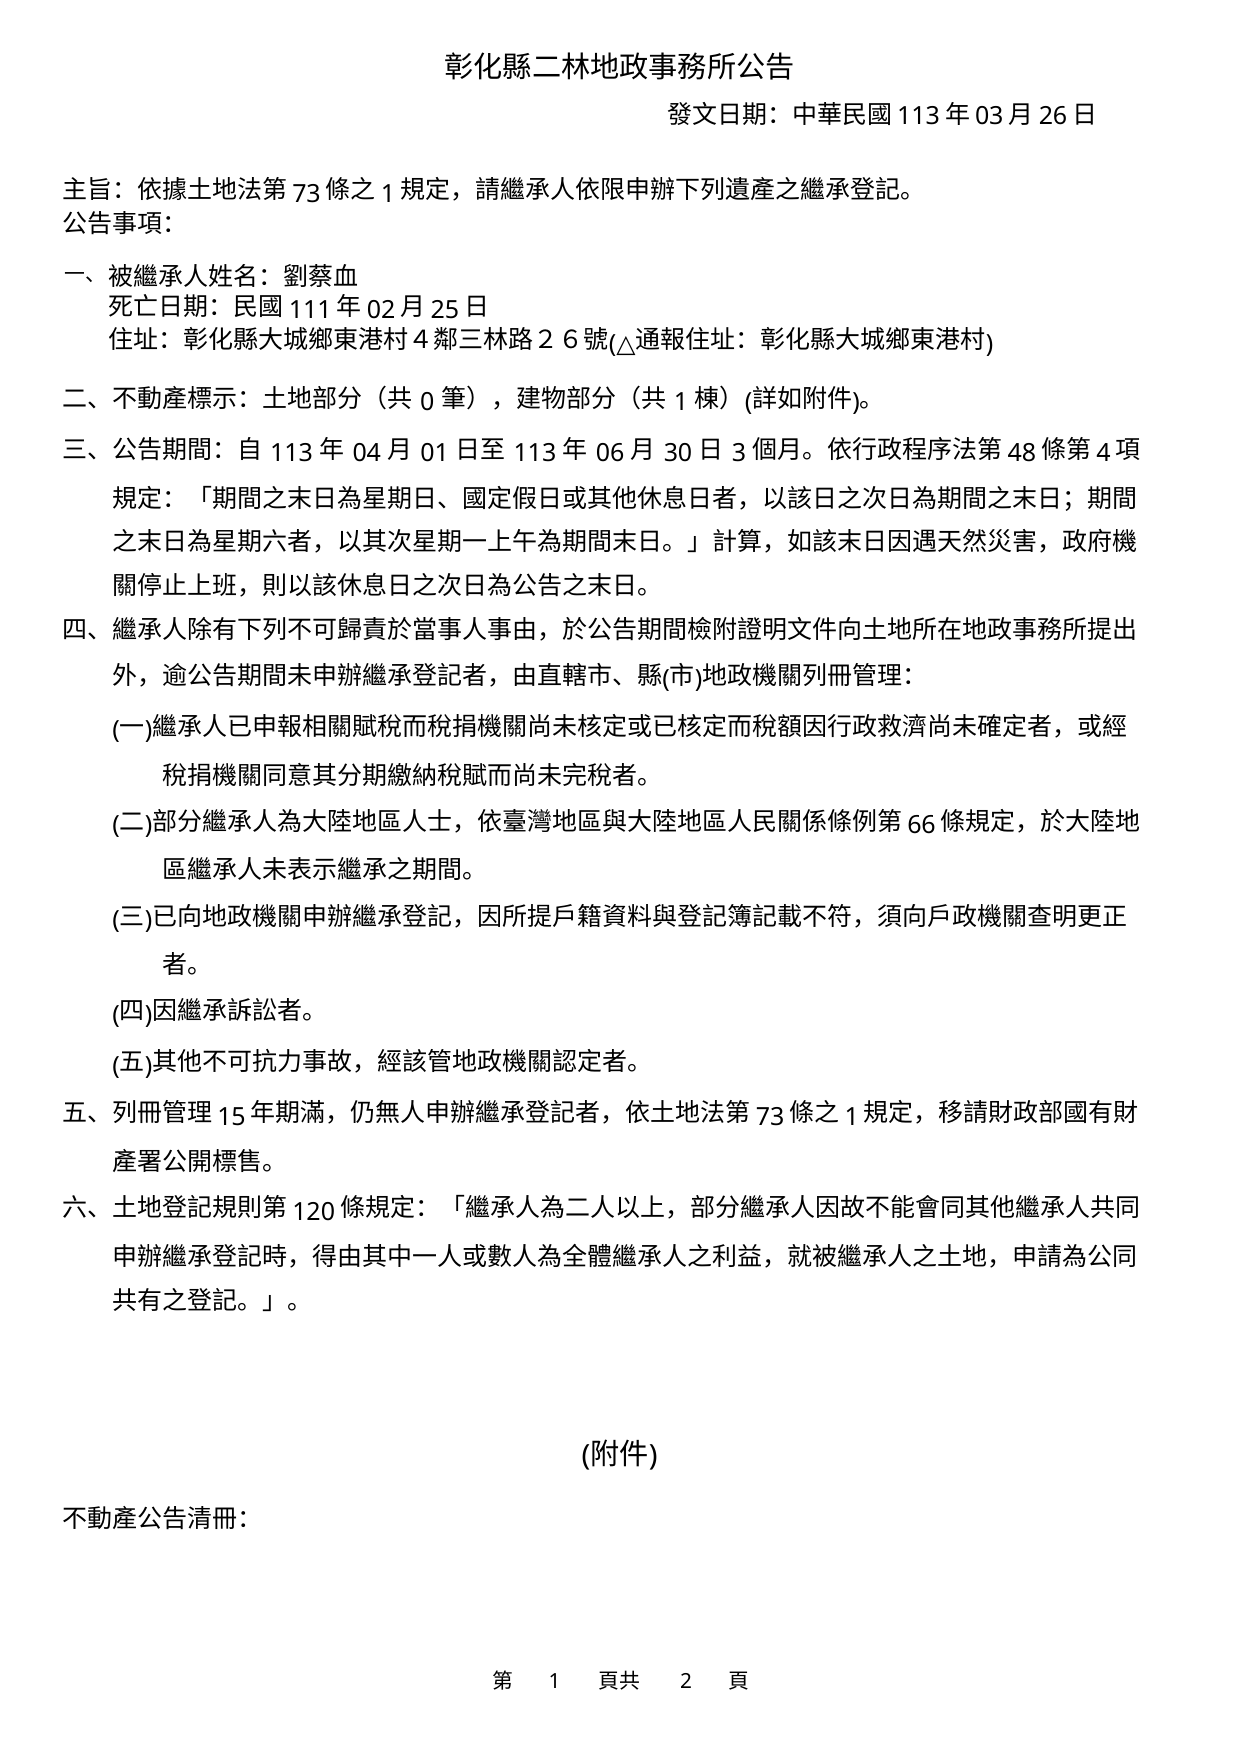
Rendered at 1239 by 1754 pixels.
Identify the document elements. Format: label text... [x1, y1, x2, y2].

table_header [0, 0, 62, 41]
table_cell [759, 1557, 1177, 1661]
table_cell [653, 135, 667, 176]
table_cell [1177, 1424, 1239, 1485]
table_cell [62, 135, 109, 176]
table_cell [483, 1557, 523, 1661]
table_cell [109, 95, 482, 135]
table_cell [523, 1557, 585, 1661]
table_cell [0, 135, 62, 176]
table_cell 二、不動產標示：土地部分（共 0 筆），建物部分（共 1 棟）(詳如附件)。 三、公告期間：自 113 年 04 月 01 日至 113 年 06 月 30 日 3 個月。依行政程序法第48條第4項 規定：「期間之末日為星期日、國定假日或其他休息日者，以該日之次日為期間之末日；期間 之末日為星期六者，以其次星期一上午為期間末日。」計算，如該末日因遇天然災害，政府機 關停止上班，則以該休息日之次日為公告之末日。 四、繼承人除有下列不可歸責於當事人事由，於公告期間檢附證明文件向土地所在地政事務所提出 外，逾公告期間未申辦繼承登記者，由直轄市、縣(市)地政機關列冊管理： (一)繼承人已申報相關賦稅而稅捐機關尚未核定或已核定而稅額因行政救濟尚未確定者，或經 稅捐機關同意其分期繳納稅賦而尚未完稅者。 (二)部分繼承人為大陸地區人士，依臺灣地區與大陸地區人民關係條例第66條規定，於大陸地 區繼承人未表示繼承之期間。 (三)已向地政機關申辦繼承登記，因所提戶籍資料與登記簿記載不符，須向戶政機關查明更正 者。 (四)因繼承訴訟者。 (五)其他不可抗力事故，經該管地政機關認定者。 五、列冊管理15年期滿，仍無人申辦繼承登記者，依土地法第73條之1規定，移請財政部國有財 產署公開標售。 六、土地登記規則第120條規定：「繼承人為二人以上，部分繼承人因故不能會同其他繼承人共同 申辦繼承登記時，得由其中一人或數人為全體繼承人之利益，就被繼承人之土地，申請為公同 共有之登記。」。 [62, 384, 1177, 1383]
table_header [718, 0, 759, 41]
table_header [667, 0, 718, 41]
table_cell [0, 1424, 62, 1485]
table_cell [62, 314, 109, 384]
table_cell [585, 135, 653, 176]
table_cell [483, 95, 523, 135]
table_cell [759, 135, 1177, 176]
table_cell [0, 1485, 62, 1557]
table_cell [483, 135, 523, 176]
table_cell [109, 1661, 482, 1701]
table_cell [483, 1383, 523, 1423]
table_cell 2 [653, 1661, 718, 1701]
table_cell 彰化縣二林地政事務所公告 [62, 41, 1177, 94]
table_cell [1177, 314, 1239, 384]
table_header [1177, 0, 1239, 41]
table_cell [523, 1383, 585, 1423]
table_cell 1 [523, 1661, 585, 1701]
table_cell [0, 41, 62, 94]
table_cell [0, 384, 62, 1383]
table_cell [1177, 176, 1239, 246]
table_cell [109, 1383, 482, 1423]
table_cell [62, 95, 109, 135]
table_cell [0, 1661, 62, 1701]
table_cell [0, 263, 62, 313]
table_cell 一、 [62, 263, 109, 313]
table_cell 發文日期：中華民國113年03月26日 [667, 95, 1177, 135]
table_cell 頁 [718, 1661, 759, 1701]
table_cell [0, 246, 62, 262]
table_cell [1177, 1485, 1239, 1557]
table_header [62, 0, 109, 41]
table_cell [759, 1661, 1177, 1701]
table_cell [0, 176, 62, 246]
table_cell 頁共 [585, 1661, 653, 1701]
table_cell [523, 135, 585, 176]
table_cell [1177, 95, 1239, 135]
table_cell [62, 1383, 109, 1423]
table_header [483, 0, 523, 41]
table_cell [1177, 384, 1239, 1383]
table_cell [1177, 246, 1239, 262]
table_header [109, 0, 482, 41]
table_cell (附件) [62, 1424, 1177, 1485]
table_cell 第 [483, 1661, 523, 1701]
table_cell [653, 1557, 667, 1661]
table_cell [585, 95, 653, 135]
table_cell [523, 95, 585, 135]
table_cell [109, 1557, 482, 1661]
table_cell [667, 1383, 718, 1423]
table_cell [585, 1557, 653, 1661]
table_cell [667, 135, 718, 176]
table_cell [1177, 41, 1239, 94]
table_cell [0, 314, 62, 384]
table_cell [62, 1557, 109, 1661]
table_cell [62, 1661, 109, 1701]
table_cell 主旨：依據土地法第73條之1規定，請繼承人依限申辦下列遺產之繼承登記。 公告事項： [62, 176, 1177, 262]
table_cell 不動產公告清冊： [62, 1485, 1177, 1557]
table_cell [585, 1383, 653, 1423]
table_cell [0, 95, 62, 135]
table_cell [653, 1383, 667, 1423]
table_header [585, 0, 653, 41]
table_cell [653, 95, 667, 135]
table_cell [0, 1383, 62, 1423]
table_cell [0, 1557, 62, 1661]
table_cell [1177, 1383, 1239, 1423]
table_header [653, 0, 667, 41]
table_cell [1177, 135, 1239, 176]
table_cell [1177, 1661, 1239, 1701]
table_header [523, 0, 585, 41]
table_cell [759, 1383, 1177, 1423]
table_cell [1177, 263, 1239, 313]
table_cell [109, 135, 482, 176]
table_cell [1177, 1557, 1239, 1661]
table_header [759, 0, 1177, 41]
table_cell 被繼承人姓名：劉蔡血 死亡日期：民國111年02月25日 住址：彰化縣大城鄉東港村４鄰三林路２６號(△通報住址：彰化縣大城鄉東港村) [109, 263, 1177, 384]
table_cell [718, 1557, 759, 1661]
table_cell [718, 1383, 759, 1423]
table_cell [667, 1557, 718, 1661]
table_cell [718, 135, 759, 176]
